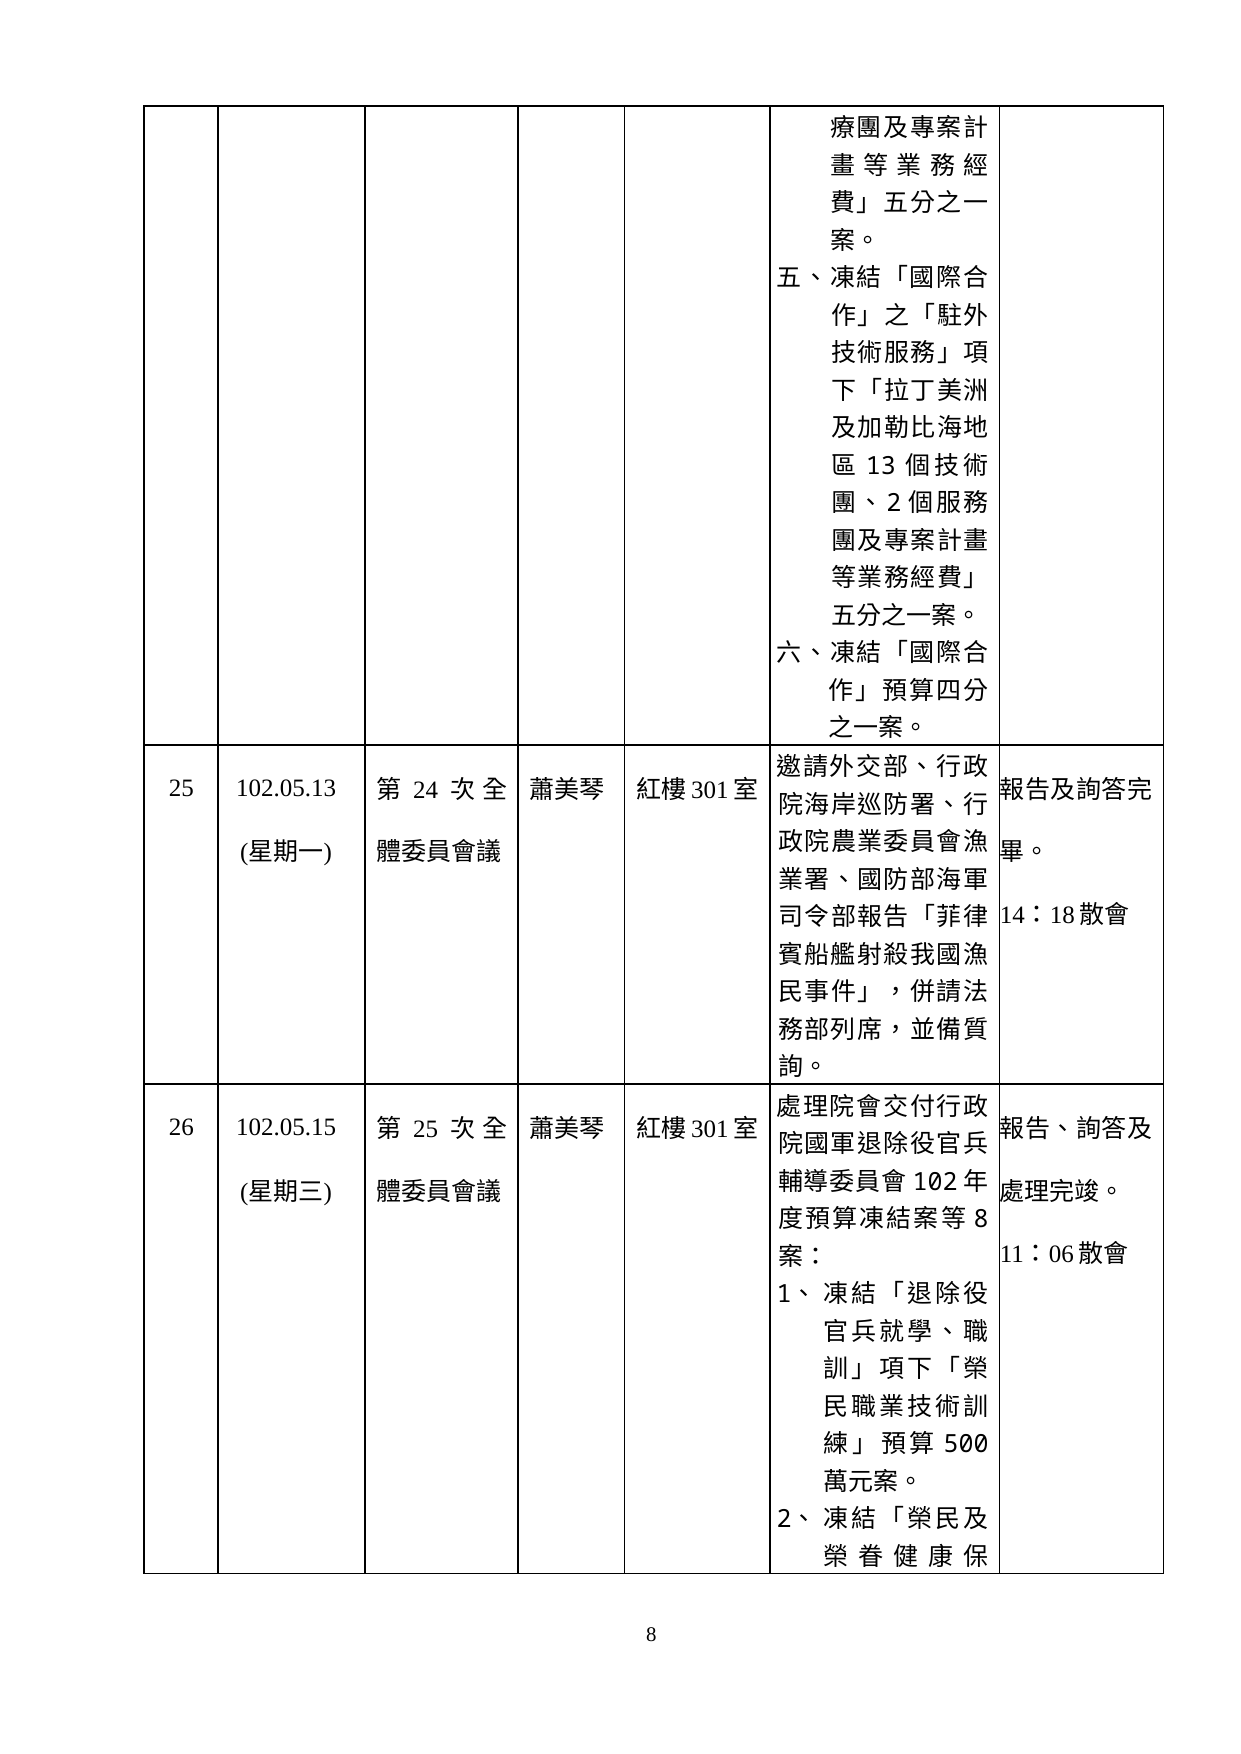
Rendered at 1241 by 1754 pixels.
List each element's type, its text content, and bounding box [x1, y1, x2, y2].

table_cell [145, 107, 217, 744]
table_cell 報告、詢答及處理完竣。 11：06散會 [1000, 1085, 1163, 1572]
table_cell 蕭美琴 [519, 1085, 624, 1572]
table_cell [519, 107, 624, 744]
table_cell [1000, 107, 1163, 744]
table_cell [219, 107, 364, 744]
table_cell 蕭美琴 [519, 746, 624, 1083]
table_cell 紅樓301室 [625, 746, 769, 1083]
table_cell 紅樓301室 [625, 1085, 769, 1572]
table_cell 處理院會交付行政院國軍退除役官兵輔導委員會102年度預算凍結案等8案： 凍結「退除役官兵就學、職訓」項下「榮民職業技術訓練」預算500萬元案。 凍結「榮民及榮眷健康保險」項下「榮民健保醫療部分負擔」預算2億元案。 凍結「退除役官兵服務救助與照顧」項下「志工服務照顧榮民作業」之「獎補助費」預算3,000萬元案。 凍結「退除役官兵輔導業務」項下「單身亡故榮民善後喪葬及遺產管理作業」預算100萬元案。 凍結「榮民醫療照護」項下「各級榮民醫院營運督導管理」預算507萬3,000元之二分之一案。 凍結「榮民安養及養護」項下「就養榮民給與等經費」之「獎補助費」1億元案。 凍結「退除役官兵就學獎助」之「補助榮民就學之學雜費、獎學金、論文經費」預算6,000萬元之五分之一案。 凍結「就養榮民給與等經費」之「獎補助費」預算112億4,956萬8,000元之五分之一案。 [771, 1085, 999, 1572]
table_cell [625, 107, 769, 744]
table_cell [366, 107, 517, 744]
table_cell 102.05.15 (星期三) [219, 1085, 364, 1572]
table_cell 第25次全體委員會議 [366, 1085, 517, 1572]
table_cell 邀請外交部、行政院海岸巡防署、行政院農業委員會漁業署、國防部海軍司令部報告「菲律賓船艦射殺我國漁民事件」，併請法務部列席，並備質詢。 [771, 746, 999, 1083]
table_cell 療團及專案計畫等業務經費」五分之一案。 五、凍結「國際合作」之「駐外技術服務」項下「拉丁美洲及加勒比海地區13個技術團、2個服務團及專案計畫等業務經費」五分之一案。 六、凍結「國際合作」預算四分之一案。 [771, 107, 999, 744]
table_cell 102.05.13 (星期一) [219, 746, 364, 1083]
table_cell 報告及詢答完畢。 14：18散會 [1000, 746, 1163, 1083]
table_cell 26 [145, 1085, 217, 1572]
table_cell 第24次全體委員會議 [366, 746, 517, 1083]
table_cell 25 [145, 746, 217, 1083]
